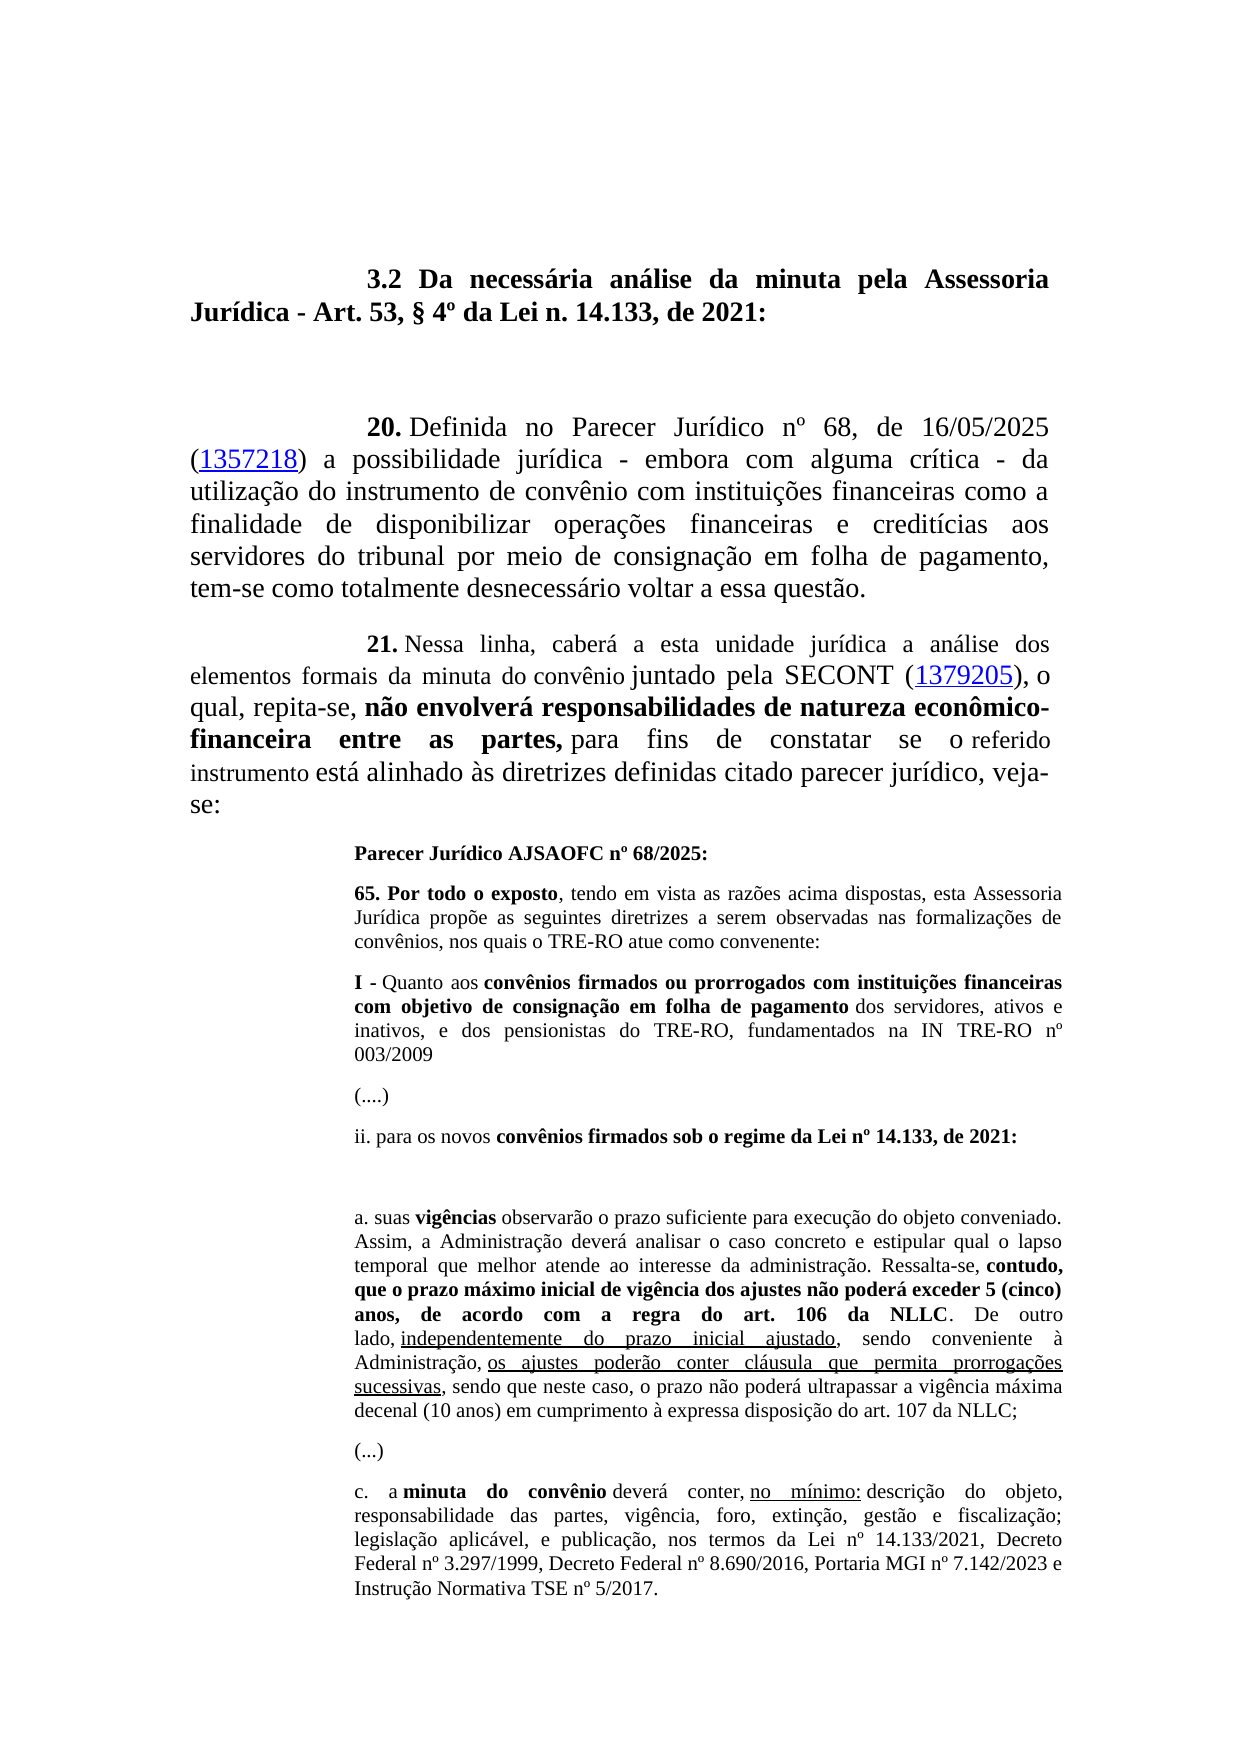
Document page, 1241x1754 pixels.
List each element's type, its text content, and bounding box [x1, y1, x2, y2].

text (....) [354, 1083, 1063, 1107]
text Parecer Jurídico AJSAOFC nº 68/2025: [354, 841, 1063, 864]
text I - Quanto aos convênios firmados ou prorrogados com instituições financeiras com objetivo de consignação em folha de pagamento dos servidores, ativos e inativos, e dos pensionistas do TRE-RO, fundamentados na IN TRE-RO nº 003/2009 [354, 970, 1063, 1066]
text a. suas vigências observarão o prazo suficiente para execução do objeto conveniado. Assim, a Administração deverá analisar o caso concreto e estipular qual o lapso temporal que melhor atende ao interesse da administração. Ressalta-se, contudo, que o prazo máximo inicial de vigência dos ajustes não poderá exceder 5 (cinco) anos, de acordo com a regra do art. 106 da NLLC. De outro lado, independentemente do prazo inicial ajustado, sendo conveniente à Administração, os ajustes poderão conter cláusula que permita prorrogações sucessivas, sendo que neste caso, o prazo não poderá ultrapassar a vigência máxima decenal (10 anos) em cumprimento à expressa disposição do art. 107 da NLLC; [354, 1205, 1063, 1422]
text 21. Nessa linha, caberá a esta unidade jurídica a análise dos elementos formais da minuta do convênio juntado pela SECONT (1379205), o qual, repita-se, não envolverá responsabilidades de natureza econômico-financeira entre as partes, para fins de constatar se o referido instrumento está alinhado às diretrizes definidas citado parecer jurídico, veja-se: [190, 629, 1051, 820]
text ii. para os novos convênios firmados sob o regime da Lei nº 14.133, de 2021: [354, 1124, 1063, 1148]
text 65. Por todo o exposto, tendo em vista as razões acima dispostas, esta Assessoria Jurídica propõe as seguintes diretrizes a serem observadas nas formalizações de convênios, nos quais o TRE-RO atue como convenente: [354, 881, 1063, 953]
text (...) [354, 1438, 1063, 1462]
text c. a minuta do convênio deverá conter, no mínimo: descrição do objeto, responsabilidade das partes, vigência, foro, extinção, gestão e fiscalização; legislação aplicável, e publicação, nos termos da Lei nº 14.133/2021, Decreto Federal nº 3.297/1999, Decreto Federal nº 8.690/2016, Portaria MGI nº 7.142/2023 e Instrução Normativa TSE nº 5/2017. [354, 1479, 1063, 1599]
text 20. Definida no Parecer Jurídico nº 68, de 16/05/2025 (1357218) a possibilidade jurídica - embora com alguma crítica - da utilização do instrumento de convênio com instituições financeiras como a finalidade de disponibilizar operações financeiras e creditícias aos servidores do tribunal por meio de consignação em folha de pagamento, tem-se como totalmente desnecessário voltar a essa questão. [190, 409, 1051, 604]
text 3.2 Da necessária análise da minuta pela Assessoria Jurídica - Art. 53, § 4º da Lei n. 14.133, de 2021: [190, 262, 1051, 327]
